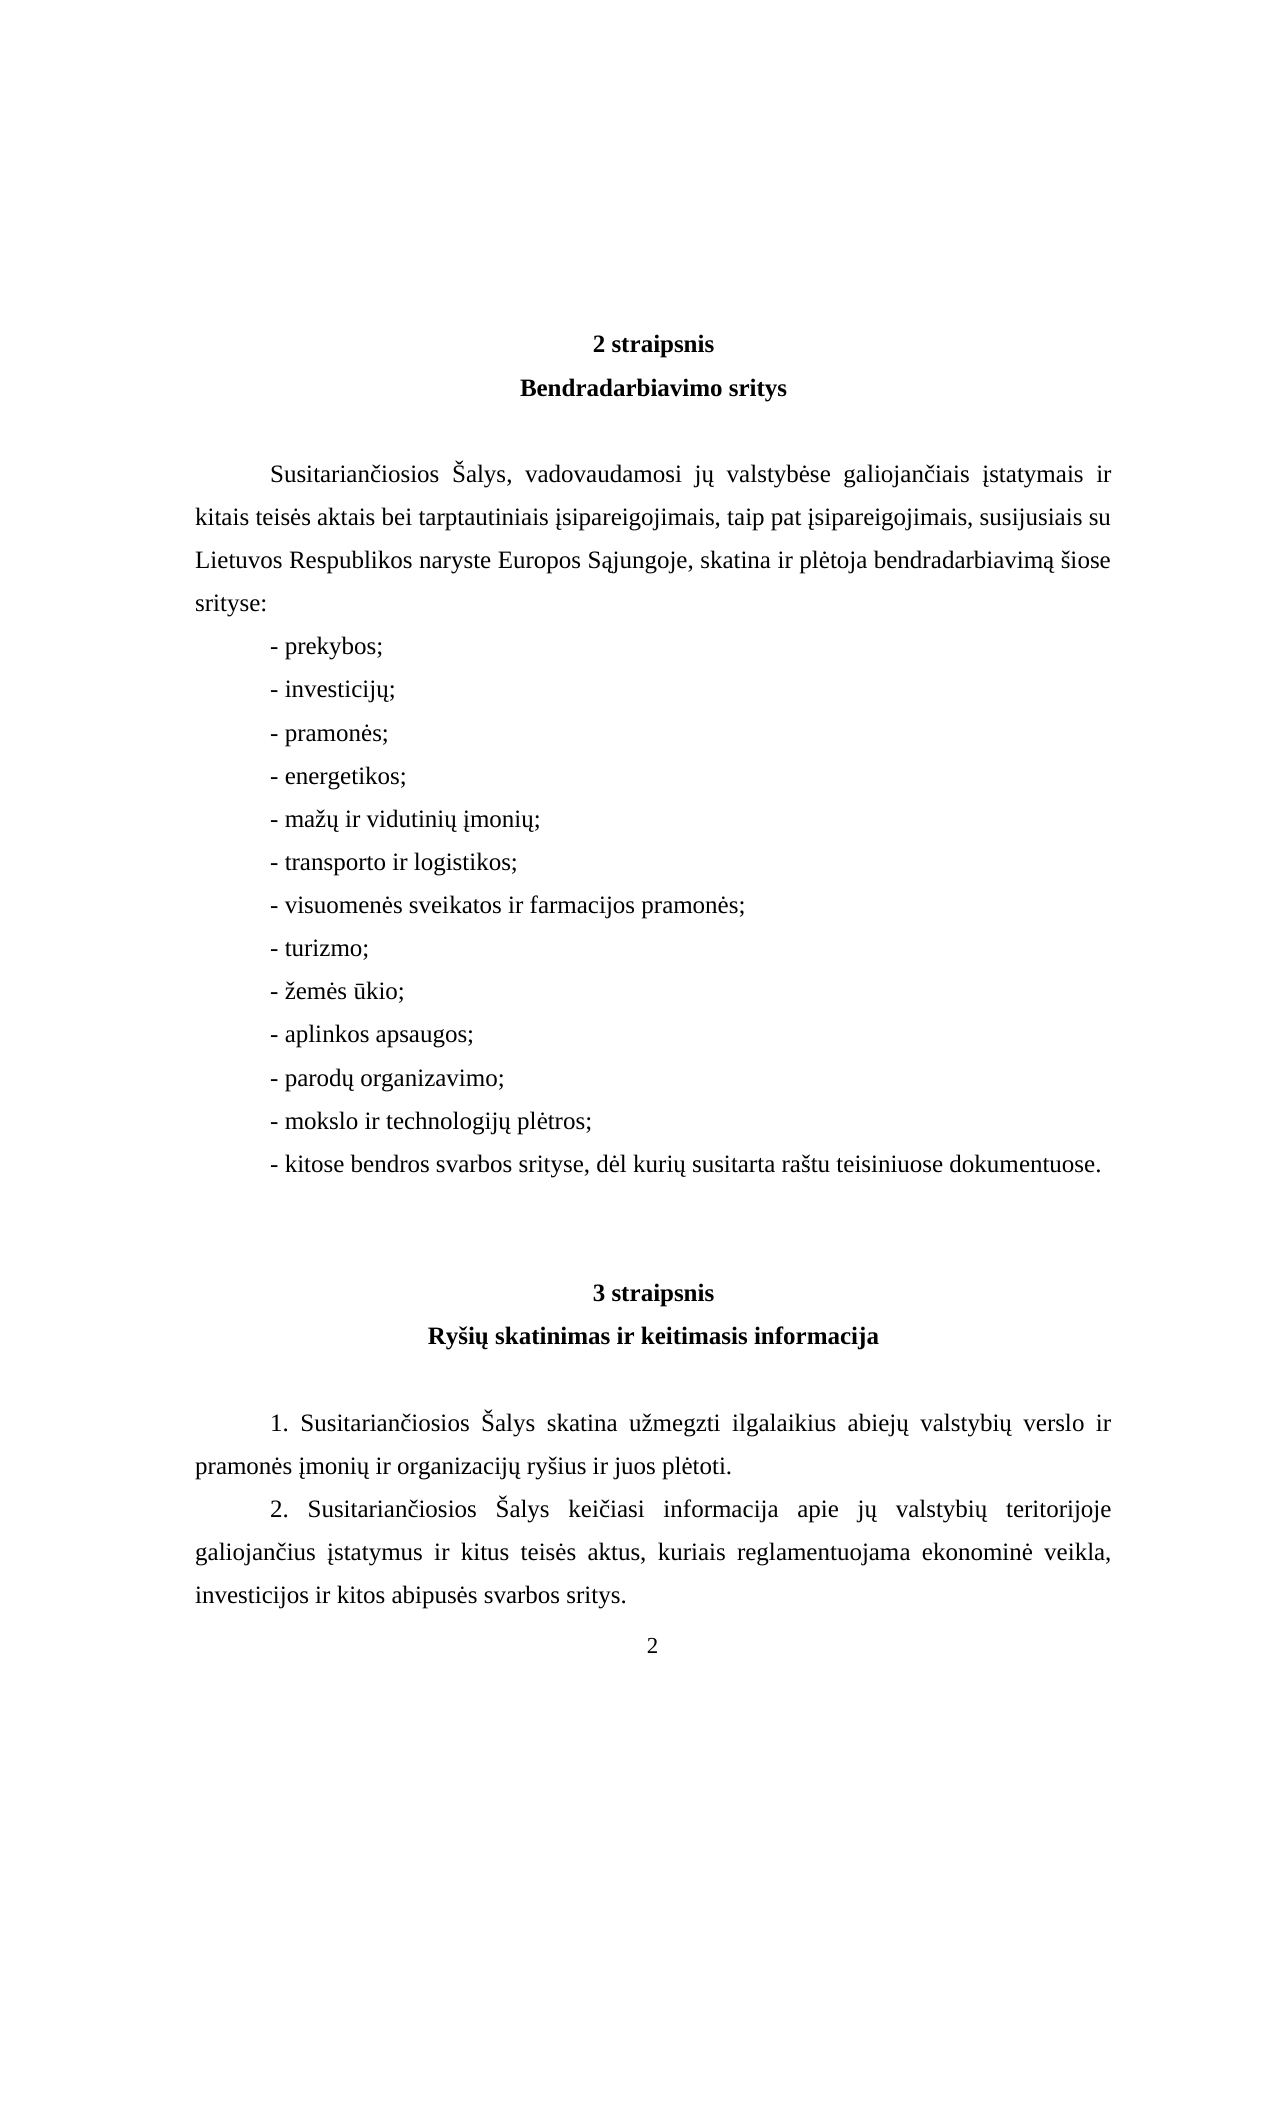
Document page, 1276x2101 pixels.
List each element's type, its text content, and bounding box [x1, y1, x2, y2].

text 2. Susitariančiosios Šalys keičiasi informacija apie jų valstybių teritorijoje galiojančius įstatymus ir kitus teisės aktus, kuriais reglamentuojama ekonominė veikla, investicijos ir kitos abipusės svarbos sritys. [195, 1494, 1112, 1609]
text 2 straipsnis [195, 329, 1112, 358]
text 1. Susitariančiosios Šalys skatina užmegzti ilgalaikius abiejų valstybių verslo ir pramonės įmonių ir organizacijų ryšius ir juos plėtoti. [195, 1408, 1112, 1479]
text - kitose bendros svarbos srityse, dėl kurių susitarta raštu teisiniuose dokumentuose. [195, 1149, 1112, 1178]
text - transporto ir logistikos; [195, 847, 1112, 876]
text Susitariančiosios Šalys, vadovaudamosi jų valstybėse galiojančiais įstatymais ir kitais teisės aktais bei tarptautiniais įsipareigojimais, taip pat įsipareigojimais, susijusiais su Lietuvos Respublikos naryste Europos Sąjungoje, skatina ir plėtoja bendradarbiavimą šiose srityse: [195, 459, 1112, 617]
text - žemės ūkio; [270, 976, 1112, 1005]
text - mažų ir vidutinių įmonių; [195, 804, 1112, 833]
text - visuomenės sveikatos ir farmacijos pramonės; [195, 890, 1112, 919]
text - energetikos; [195, 761, 1112, 789]
text - mokslo ir technologijų plėtros; [195, 1106, 1112, 1134]
text Ryšių skatinimas ir keitimasis informacija [195, 1321, 1112, 1350]
text 3 straipsnis [195, 1278, 1112, 1307]
text - turizmo; [270, 933, 1112, 962]
text - aplinkos apsaugos; [270, 1019, 1112, 1048]
text - prekybos; [270, 631, 1112, 660]
text - pramonės; [270, 718, 1112, 746]
text - parodų organizavimo; [270, 1063, 1112, 1091]
text Bendradarbiavimo sritys [195, 373, 1112, 401]
text - investicijų; [270, 674, 1112, 703]
